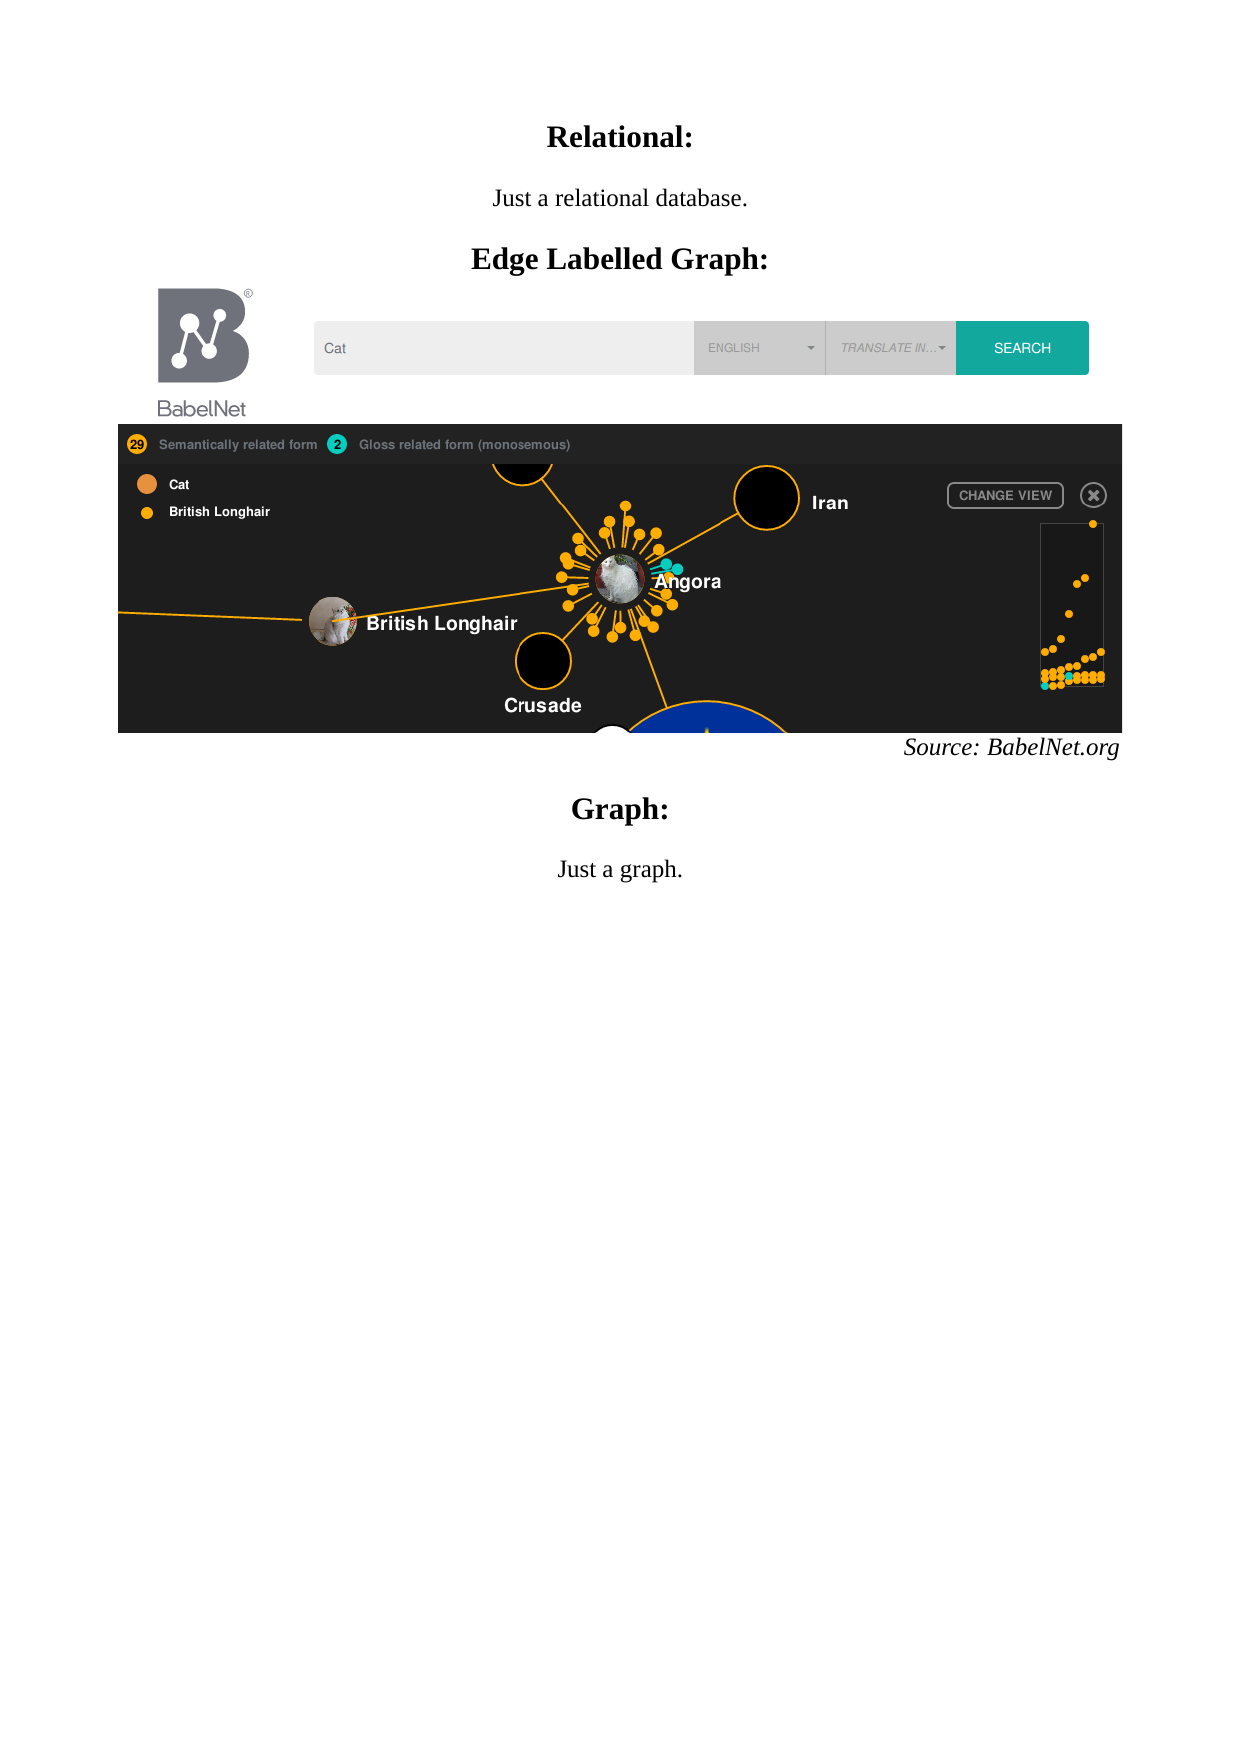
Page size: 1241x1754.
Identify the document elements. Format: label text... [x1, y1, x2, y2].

text Edge Labelled Graph: [118, 240, 1122, 276]
text Graph: [118, 790, 1122, 826]
text Just a relational database. [118, 183, 1122, 212]
text Just a graph. [118, 854, 1122, 883]
text Relational: [118, 118, 1122, 154]
picture [118, 276, 1123, 733]
text Source: BabelNet.org [118, 733, 1122, 761]
